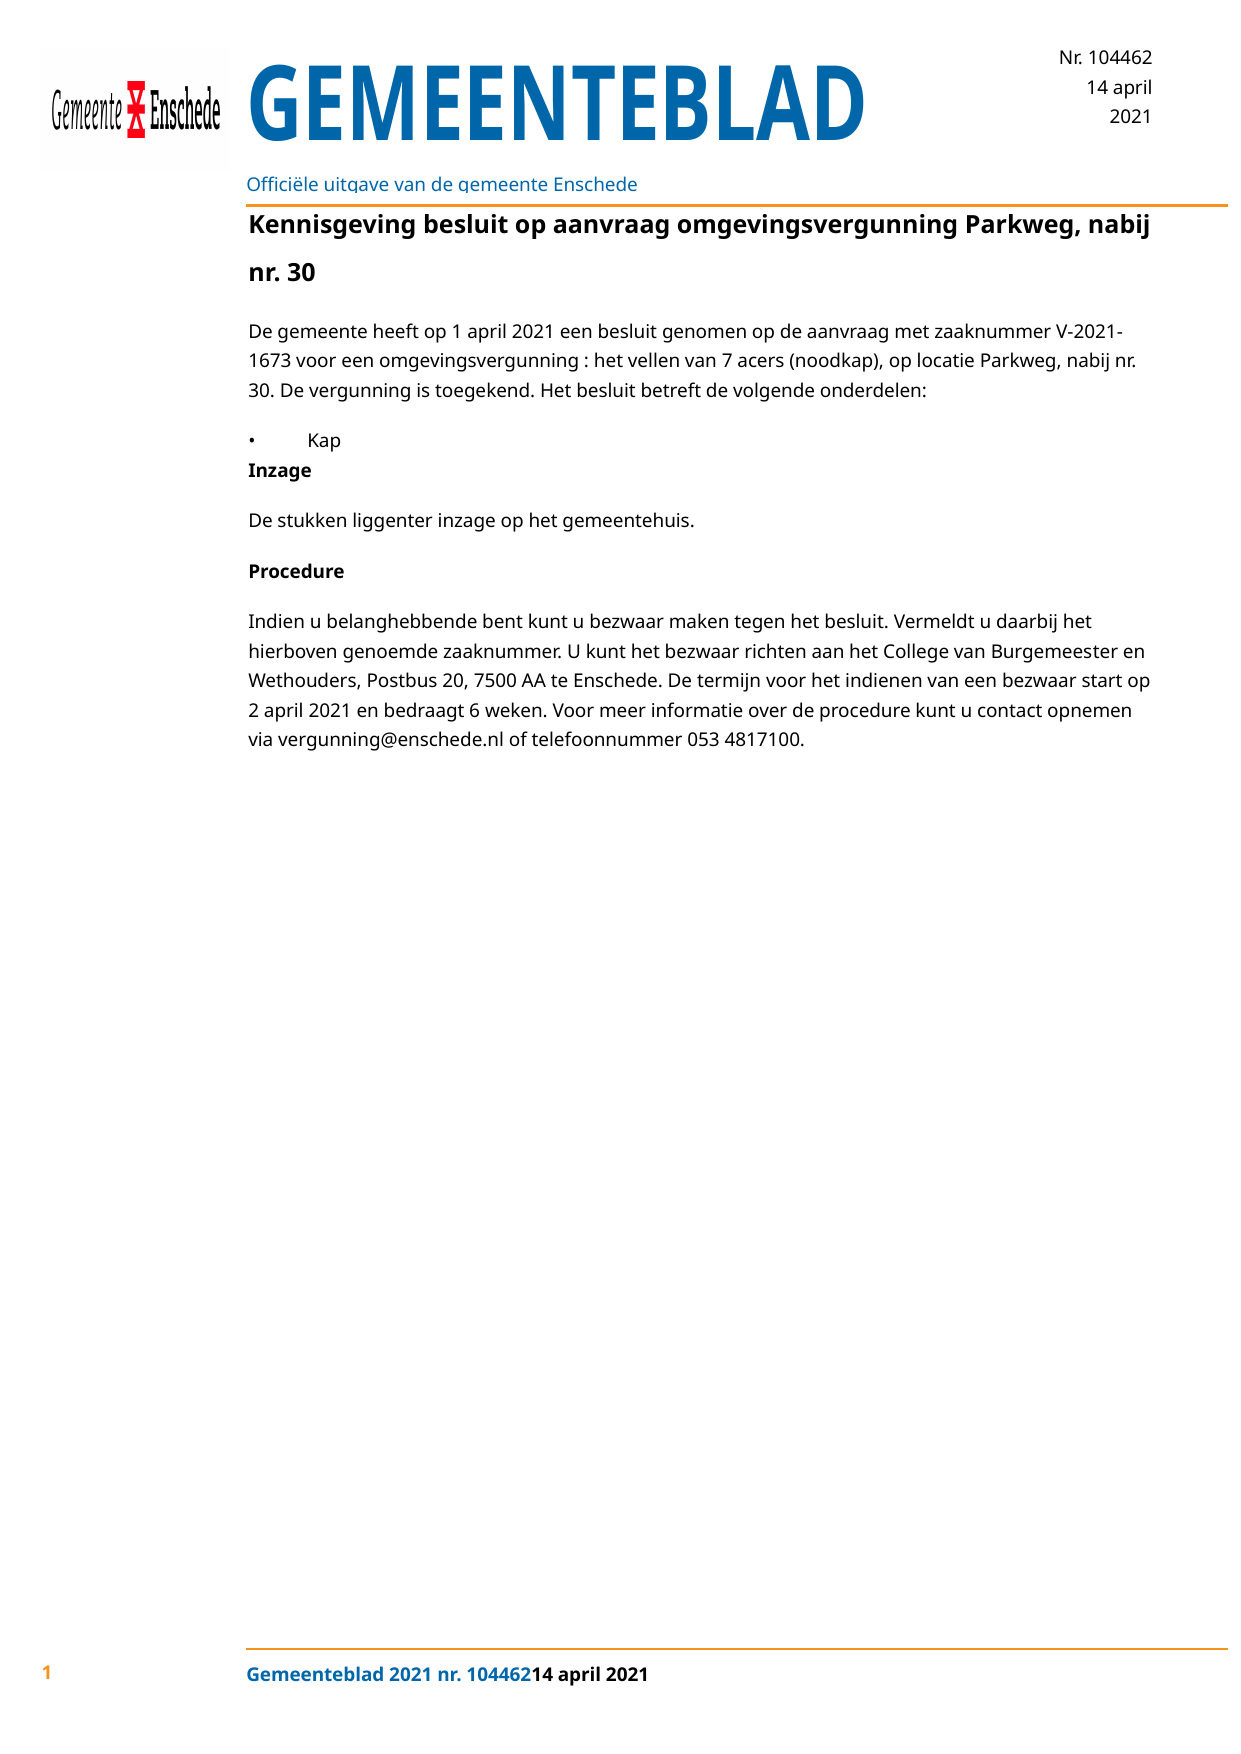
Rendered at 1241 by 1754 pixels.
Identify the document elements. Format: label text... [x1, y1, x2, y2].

picture [41, 47, 231, 172]
text Inzage [248, 457, 1152, 483]
text De gemeente heeft op 1 april 2021 een besluit genomen op de aanvraag met zaaknummer V-2021-1673 voor een omgevingsvergunning : het vellen van 7 acers (noodkap), op locatie Parkweg, nabij nr. 30. De vergunning is toegekend. Het besluit betreft de volgende onderdelen: [248, 318, 1152, 403]
text Kennisgeving besluit op aanvraag omgevingsvergunning Parkweg, nabij nr. 30 [248, 207, 1152, 288]
text De stukken liggenter inzage op het gemeentehuis. [248, 507, 1152, 533]
text Procedure [248, 558, 1152, 584]
list Kap [248, 427, 1152, 453]
text Indien u belanghebbende bent kunt u bezwaar maken tegen het besluit. Vermeldt u daarbij het hierboven genoemde zaaknummer. U kunt het bezwaar richten aan het College van Burgemees­ter en Wethouders, Postbus 20, 7500 AA te Enschede. De termijn voor het indienen van een bezwaar start op 2 april 2021 en bedraagt 6 weken. Voor meer informatie over de procedure kunt u contact opnemen via vergunning@enschede.nl of telefoonnummer 053 4817100. [248, 608, 1152, 752]
